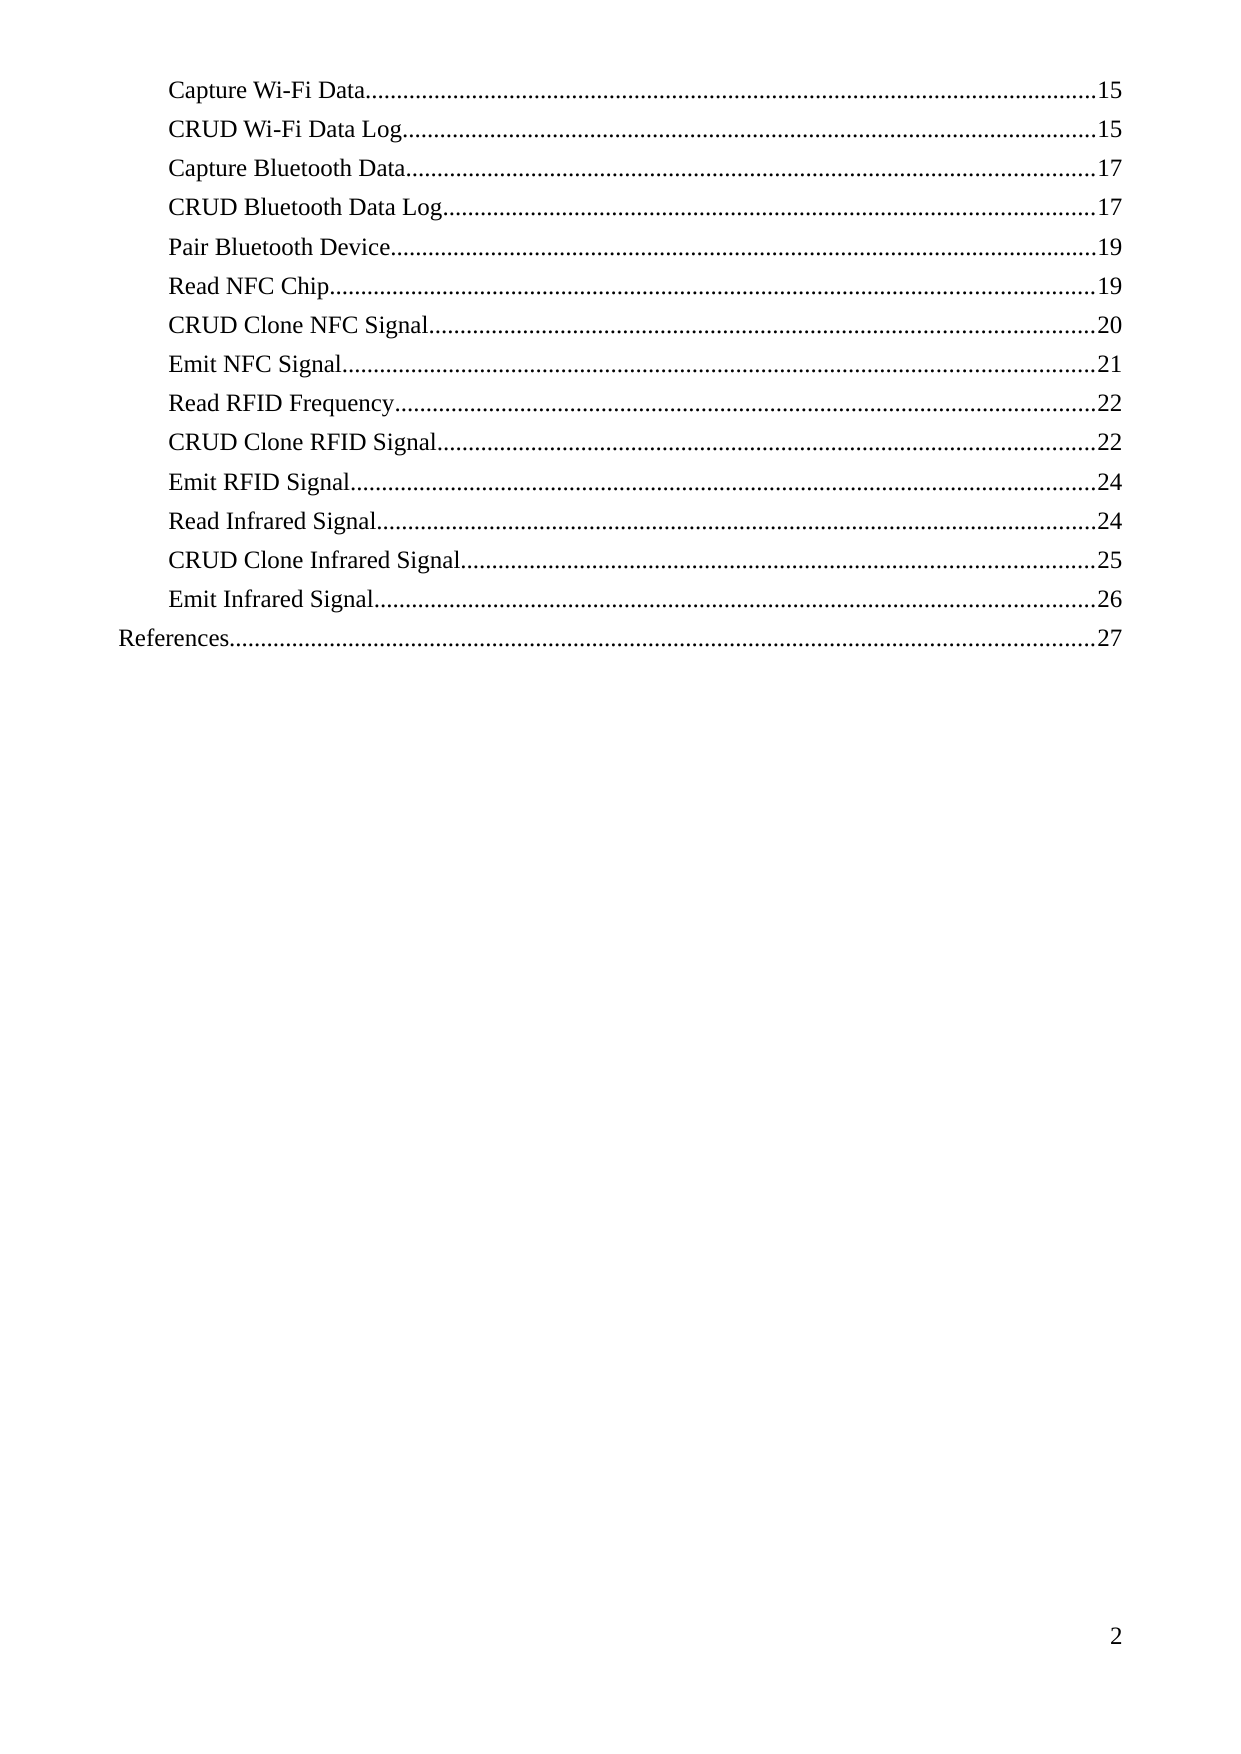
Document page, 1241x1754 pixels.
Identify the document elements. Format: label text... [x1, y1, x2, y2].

text Emit Infrared Signal 26 [168, 584, 1122, 613]
text CRUD Wi-Fi Data Log 15 [168, 114, 1122, 143]
text Read Infrared Signal 24 [168, 506, 1122, 534]
text Read NFC Chip 19 [168, 271, 1122, 299]
text CRUD Clone RFID Signal 22 [168, 427, 1122, 456]
text Pair Bluetooth Device 19 [168, 232, 1122, 260]
text References 27 [118, 623, 1122, 652]
text CRUD Bluetooth Data Log 17 [168, 192, 1122, 221]
text Emit NFC Signal 21 [168, 349, 1122, 378]
text CRUD Clone NFC Signal 20 [168, 310, 1122, 339]
text Capture Bluetooth Data 17 [168, 153, 1122, 182]
text Emit RFID Signal 24 [168, 467, 1122, 495]
text CRUD Clone Infrared Signal 25 [168, 545, 1122, 574]
text Read RFID Frequency 22 [168, 388, 1122, 417]
text Capture Wi-Fi Data 15 [168, 75, 1122, 104]
